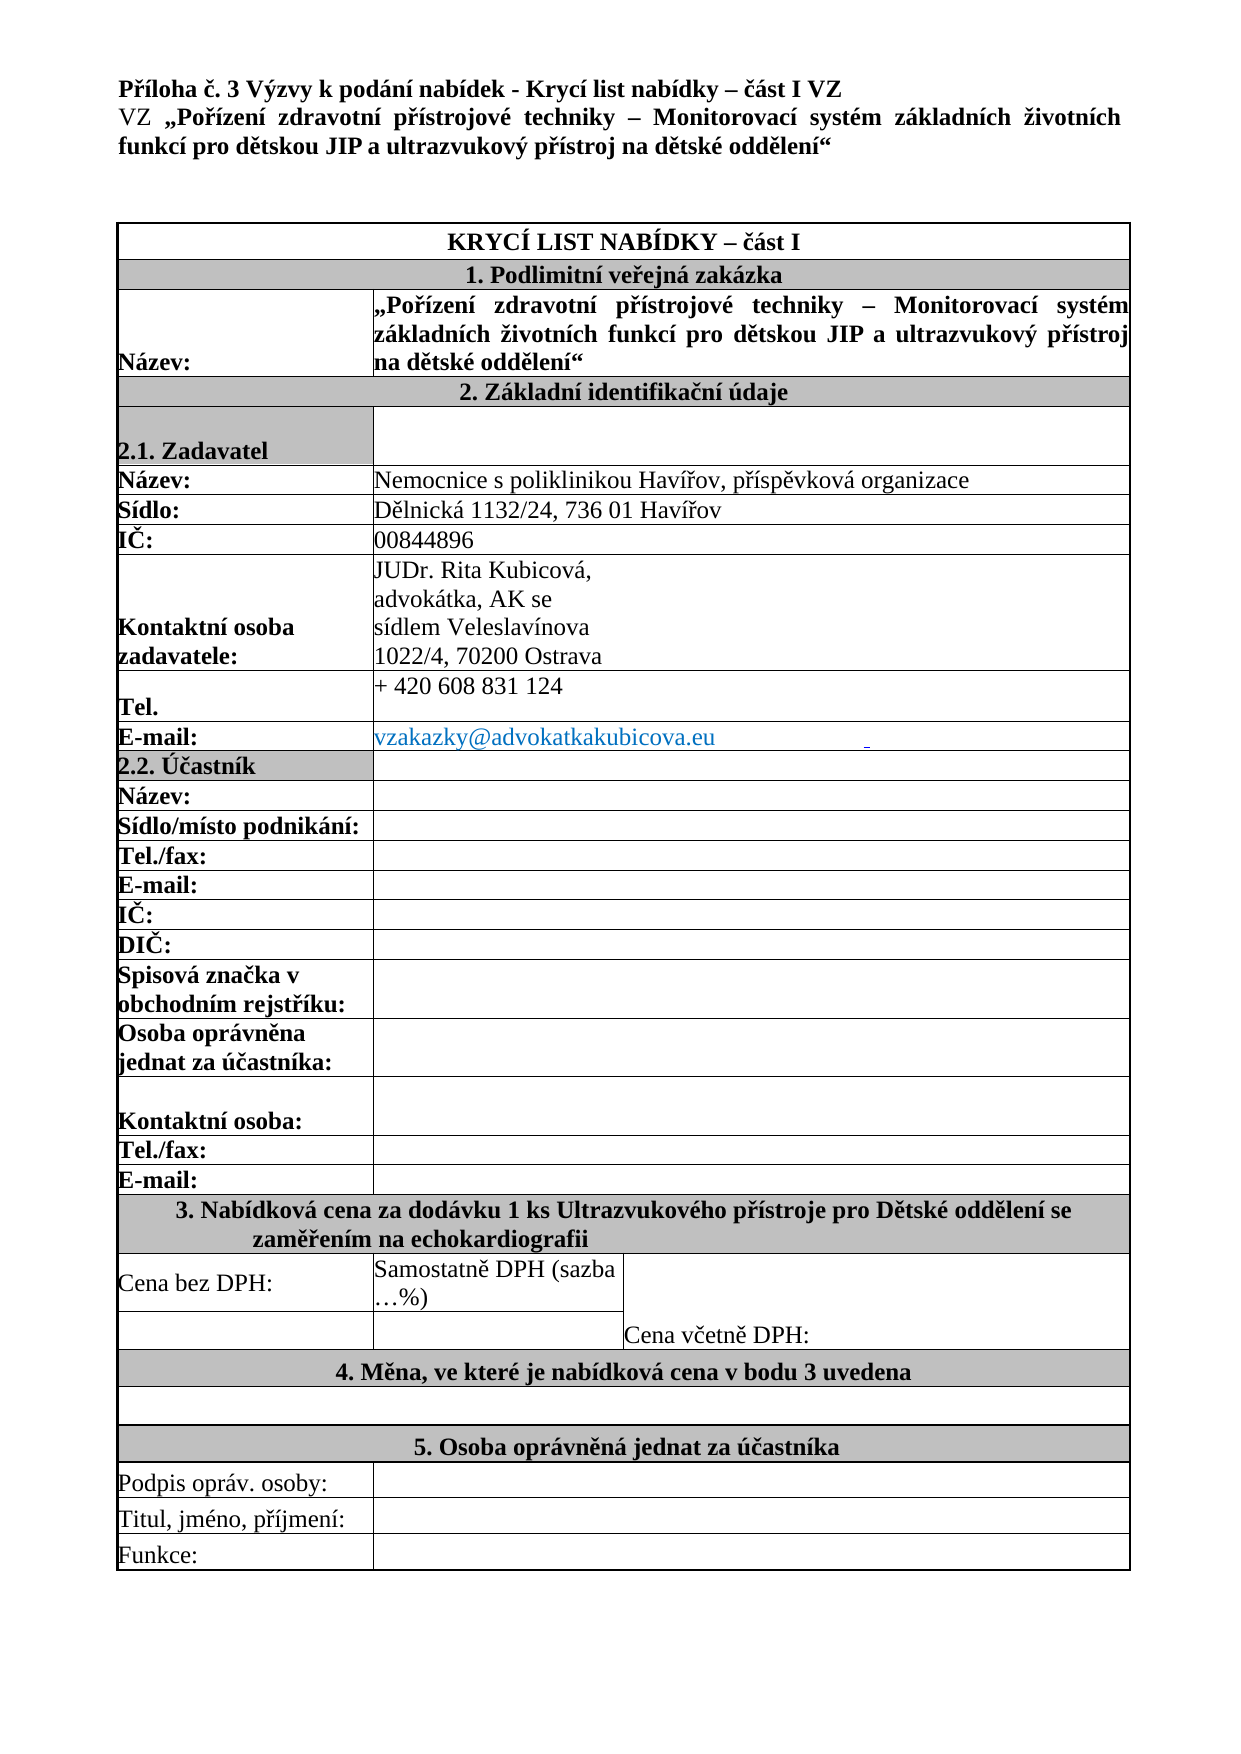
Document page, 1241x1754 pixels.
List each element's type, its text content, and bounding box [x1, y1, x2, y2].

table_cell + 420 608 831 124 [374, 671, 863, 721]
table_cell 2.2. Účastník [119, 751, 373, 780]
table_cell 2. Základní identifikační údaje [119, 377, 1129, 406]
table_cell JUDr. Rita Kubicová, advokátka, AK se sídlem Veleslavínova 1022/4, 70200 Ostrava [374, 555, 624, 670]
table_cell E-mail: [119, 871, 373, 899]
table_cell Sídlo: [119, 495, 373, 524]
table_cell Sídlo/místo podnikání: [119, 811, 373, 840]
table_cell IČ: [119, 525, 373, 554]
table_cell [374, 1312, 623, 1349]
table_cell Spisová značka v obchodním rejstříku: [119, 960, 373, 1017]
table_cell [374, 1019, 1129, 1076]
table_cell Cena včetně DPH: [624, 1254, 1129, 1349]
table_cell [863, 671, 1129, 721]
table_cell [119, 1312, 373, 1349]
table_cell [374, 751, 624, 780]
table_cell IČ: [119, 900, 373, 929]
table_cell Tel. [119, 671, 373, 721]
table_cell Název: [119, 781, 373, 810]
table_cell [624, 900, 863, 929]
table_cell Cena bez DPH: [119, 1254, 373, 1311]
table_cell [374, 407, 1129, 464]
table_cell [374, 900, 624, 929]
table_cell „Pořízení zdravotní přístrojové techniky – Monitorovací systém základních životních funkcí pro dětskou JIP a ultrazvukový přístroj na dětské oddělení“ [374, 290, 1129, 376]
table_cell E-mail: [119, 722, 373, 750]
table_cell Funkce: [119, 1534, 373, 1569]
table_cell DIČ: [119, 930, 373, 959]
table_cell 2.1. Zadavatel [119, 407, 373, 464]
table_cell Dělnická 1132/24, 736 01 Havířov [374, 495, 1129, 524]
table_cell Podpis opráv. osoby: [119, 1463, 373, 1497]
table_cell [374, 1165, 1129, 1194]
table_cell [863, 900, 1129, 929]
table_cell Nemocnice s poliklinikou Havířov, příspěvková organizace [374, 466, 1129, 494]
table_cell 1. Podlimitní veřejná zakázka [119, 260, 1129, 289]
table_cell Titul, jméno, příjmení: [119, 1498, 373, 1533]
table_cell 5. Osoba oprávněná jednat za účastníka [119, 1426, 1129, 1461]
table_cell [119, 1387, 1129, 1424]
table_cell [624, 555, 863, 670]
table_cell Kontaktní osoba zadavatele: [119, 555, 373, 670]
table_cell 4. Měna, ve které je nabídková cena v bodu 3 uvedena [119, 1350, 1129, 1386]
table_cell Název: [119, 290, 373, 376]
table_cell [374, 1534, 1129, 1569]
table_cell [374, 1498, 1129, 1533]
table_cell [374, 811, 1129, 840]
table_cell [374, 841, 1129, 869]
table_cell [374, 781, 1129, 810]
table_header KRYCÍ LIST NABÍDKY – část I [119, 224, 1129, 259]
table_cell Tel./fax: [119, 1136, 373, 1164]
table_cell [863, 722, 1129, 750]
table_cell Samostatně DPH (sazba …%) [374, 1254, 623, 1311]
table_cell Kontaktní osoba: [119, 1077, 373, 1134]
table_cell [374, 1077, 1129, 1134]
table_cell [624, 751, 863, 780]
table_cell [863, 751, 1129, 780]
table_cell Tel./fax: [119, 841, 373, 869]
table_cell [374, 930, 1129, 959]
table_cell [374, 1463, 1129, 1497]
table_cell [374, 960, 1129, 1017]
table_cell Název: [119, 466, 373, 494]
table_cell [374, 1136, 1129, 1164]
table_cell 3. Nabídková cena za dodávku 1 ks Ultrazvukového přístroje pro Dětské oddělení se zaměřením na echokardiografii [119, 1195, 1129, 1253]
table_cell 00844896 [374, 525, 1129, 554]
table_cell [863, 555, 1129, 670]
table_cell [374, 871, 1129, 899]
table_cell Osoba oprávněna jednat za účastníka: [119, 1019, 373, 1076]
table_cell E-mail: [119, 1165, 373, 1194]
table_cell vzakazky@advokatkakubicova.eu [374, 722, 863, 750]
